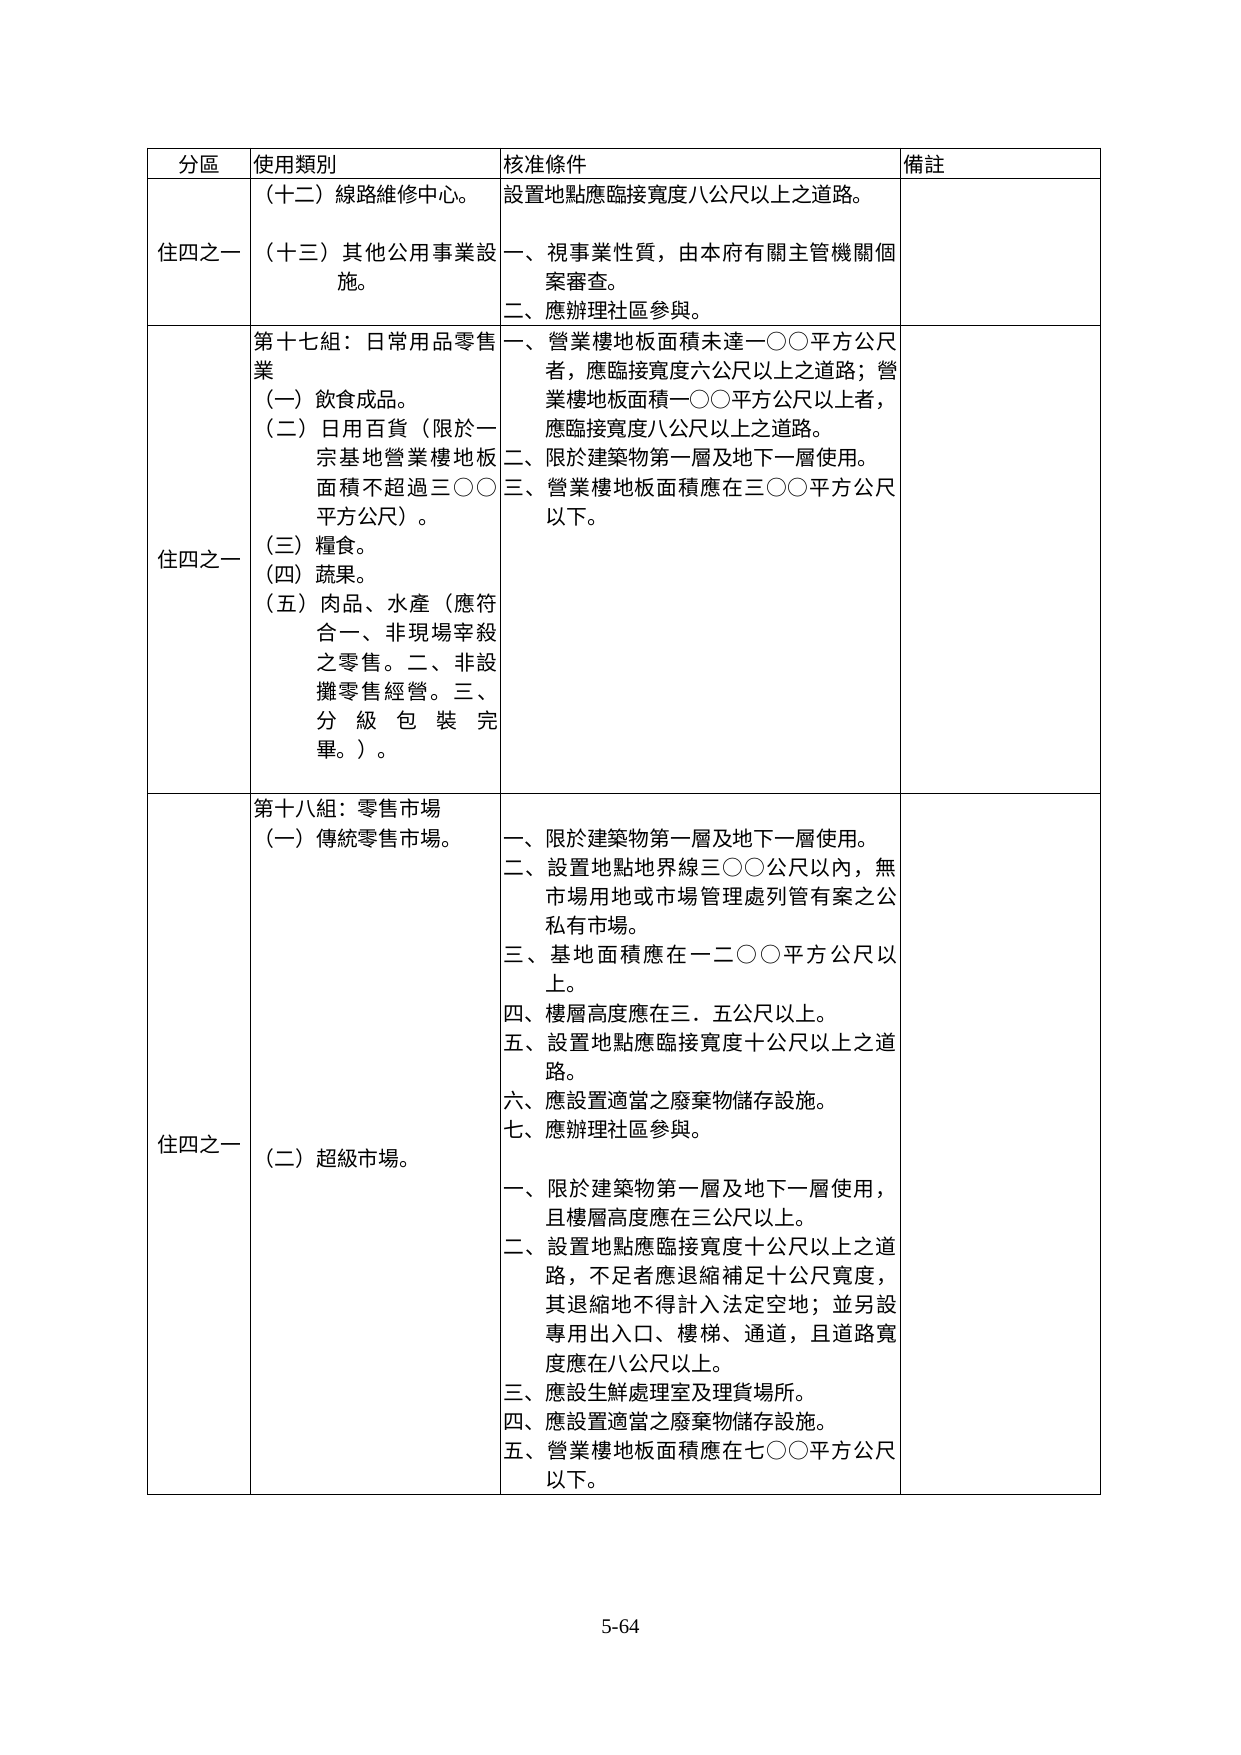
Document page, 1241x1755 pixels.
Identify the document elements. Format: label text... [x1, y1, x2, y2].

table_cell 住四之一 [148, 794, 250, 1493]
table_cell 住四之一 [148, 179, 250, 325]
table_cell [901, 179, 1100, 325]
table_header 分區 [148, 149, 250, 178]
table_header 備註 [901, 149, 1100, 178]
table_cell 一、營業樓地板面積未達一○○平方公尺者，應臨接寬度六公尺以上之道路；營業樓地板面積一○○平方公尺以上者，應臨接寬度八公尺以上之道路。 二、限於建築物第一層及地下一層使用。 三、營業樓地板面積應在三○○平方公尺以下。 [501, 326, 900, 792]
table_cell （十二）線路維修中心。 （十三）其他公用事業設施。 [251, 179, 500, 325]
table_cell 第十七組：日常用品零售業 （一）飲食成品。 （二）日用百貨（限於一宗基地營業樓地板面積不超過三○○平方公尺）。 （三）糧食。 （四）蔬果。 （五）肉品、水產（應符合一、非現場宰殺之零售。二、非設攤零售經營。三、分級包裝完畢。）。 [251, 326, 500, 792]
table_header 核准條件 [501, 149, 900, 178]
table_cell 設置地點應臨接寬度八公尺以上之道路。 一、視事業性質，由本府有關主管機關個案審查。 二、應辦理社區參與。 [501, 179, 900, 325]
table_cell [901, 794, 1100, 1493]
table_cell [901, 326, 1100, 792]
table_cell 第十八組：零售市場 （一）傳統零售市場。 （二）超級市場。 [251, 794, 500, 1493]
table_cell 一、限於建築物第一層及地下一層使用。 二、設置地點地界線三○○公尺以內，無市場用地或市場管理處列管有案之公私有市場。 三、基地面積應在一二○○平方公尺以上。 四、樓層高度應在三．五公尺以上。 五、設置地點應臨接寬度十公尺以上之道路。 六、應設置適當之廢棄物儲存設施。 七、應辦理社區參與。 一、限於建築物第一層及地下一層使用，且樓層高度應在三公尺以上。 二、設置地點應臨接寬度十公尺以上之道路，不足者應退縮補足十公尺寬度，其退縮地不得計入法定空地；並另設專用出入口、樓梯、通道，且道路寬度應在八公尺以上。 三、應設生鮮處理室及理貨場所。 四、應設置適當之廢棄物儲存設施。 五、營業樓地板面積應在七○○平方公尺以下。 [501, 794, 900, 1493]
table_header 使用類別 [251, 149, 500, 178]
table_cell 住四之一 [148, 326, 250, 792]
